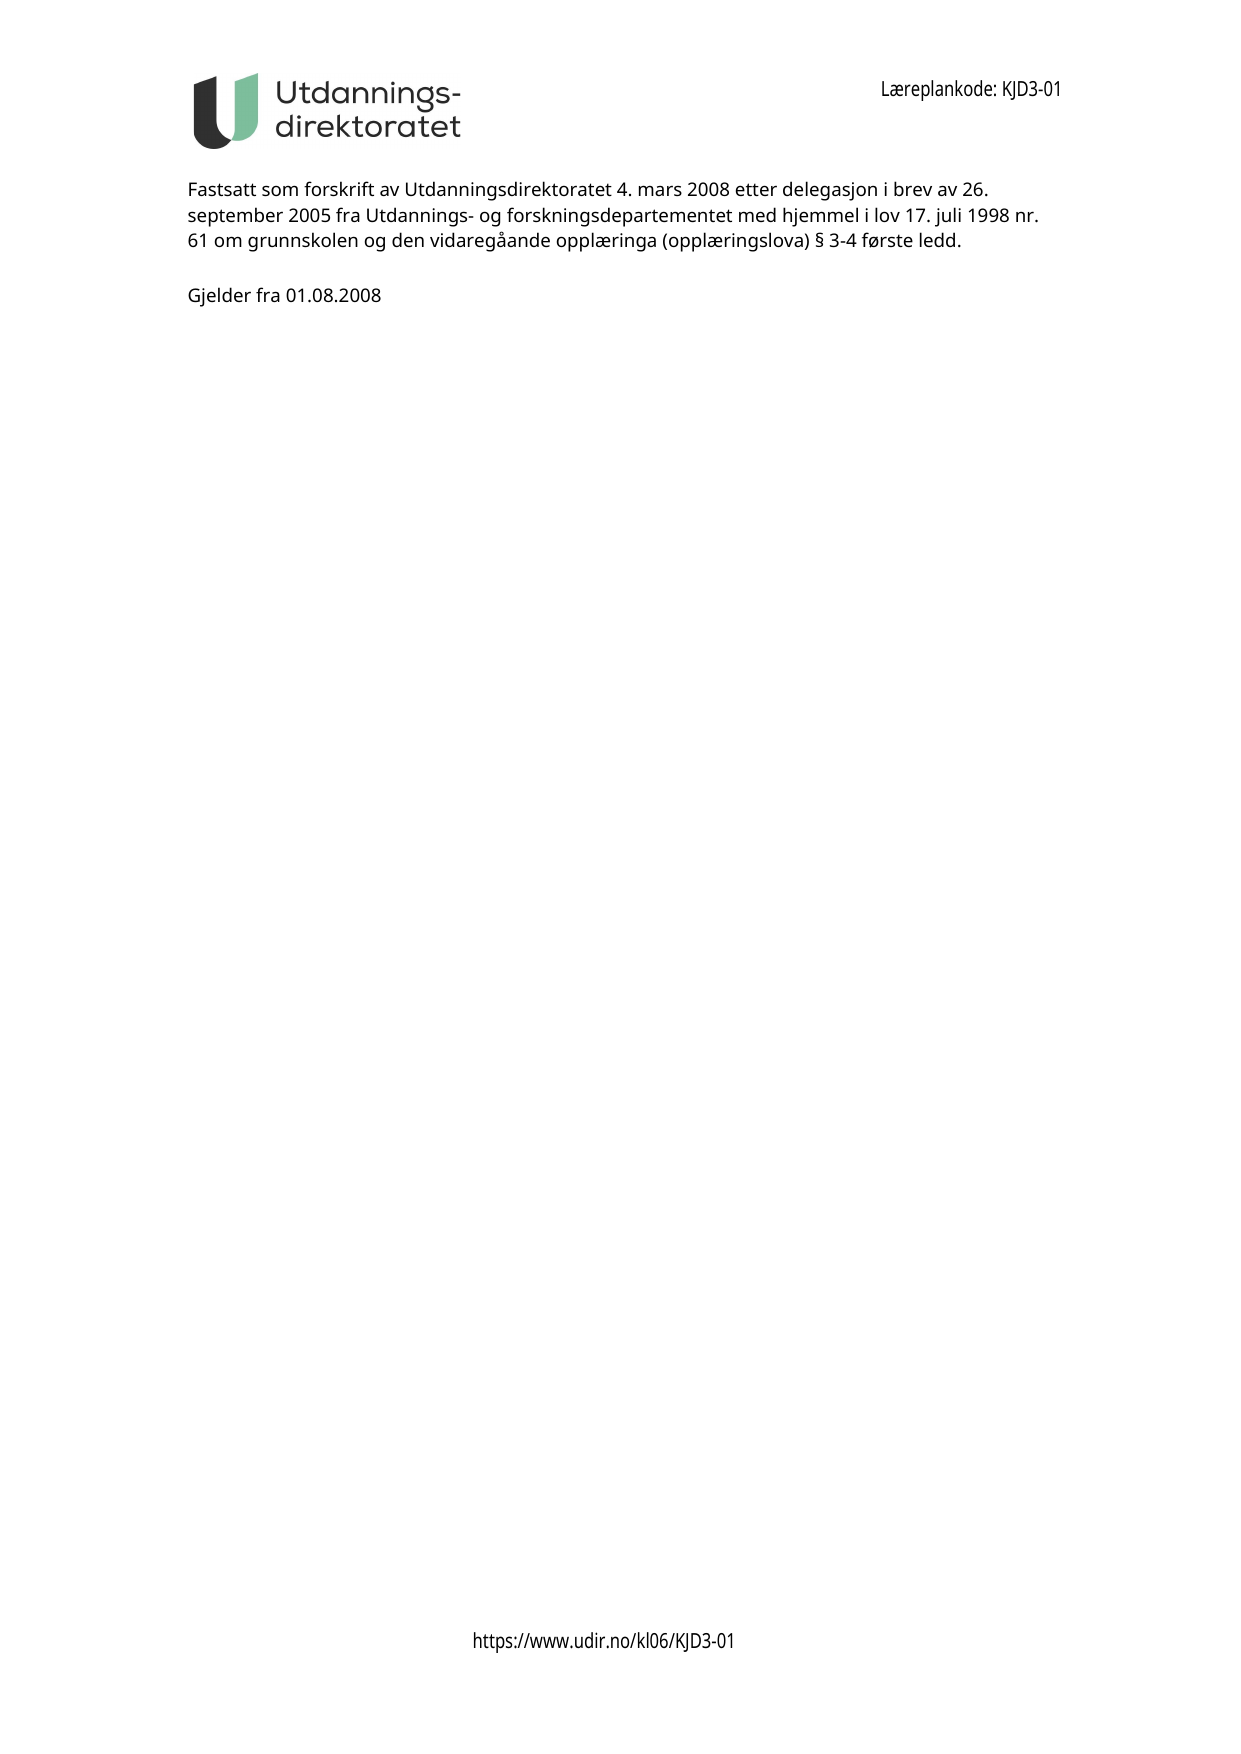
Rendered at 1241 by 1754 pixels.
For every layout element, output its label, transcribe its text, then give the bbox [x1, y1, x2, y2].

picture [193, 73, 461, 149]
text Fastsatt som forskrift av Utdanningsdirektoratet 4. mars 2008 etter delegasjon i brev av 26. september 2005 fra Utdannings- og forskningsdepartementet med hjemmel i lov 17. juli 1998 nr. 61 om grunnskolen og den vidaregåande opplæringa (opplæringslova) § 3-4 første ledd. [187, 176, 1053, 253]
text Gjelder fra 01.08.2008 [386, 282, 1053, 308]
